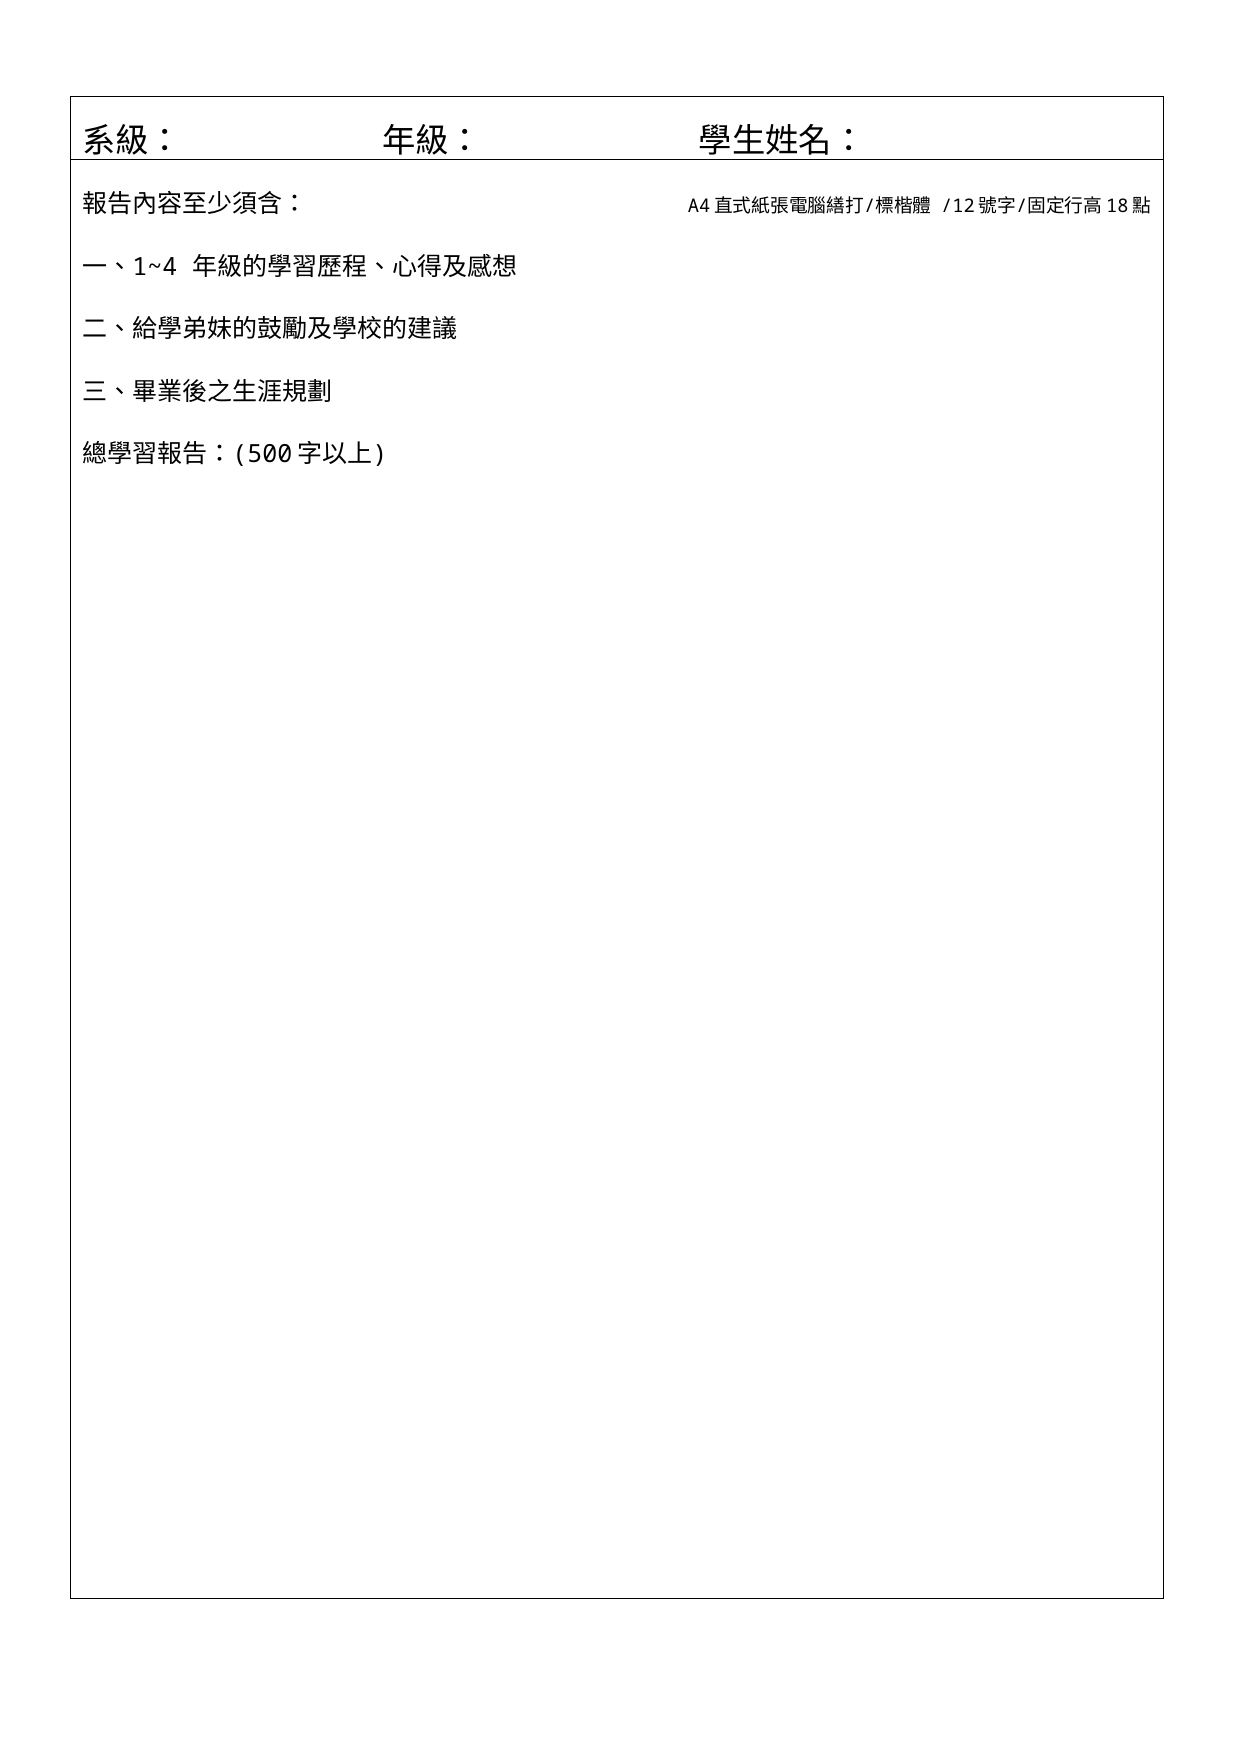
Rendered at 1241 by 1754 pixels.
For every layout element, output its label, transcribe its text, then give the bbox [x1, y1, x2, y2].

table_cell 報告內容至少須含： A4直式紙張電腦繕打/標楷體 /12號字/固定行高18點 一、1~4 年級的學習歷程、心得及感想 二、給學弟妹的鼓勵及學校的建議 三、畢業後之生涯規劃 總學習報告：(500字以上) [71, 160, 1163, 1598]
table_header 系級： 年級： 學生姓名： [71, 97, 1163, 159]
